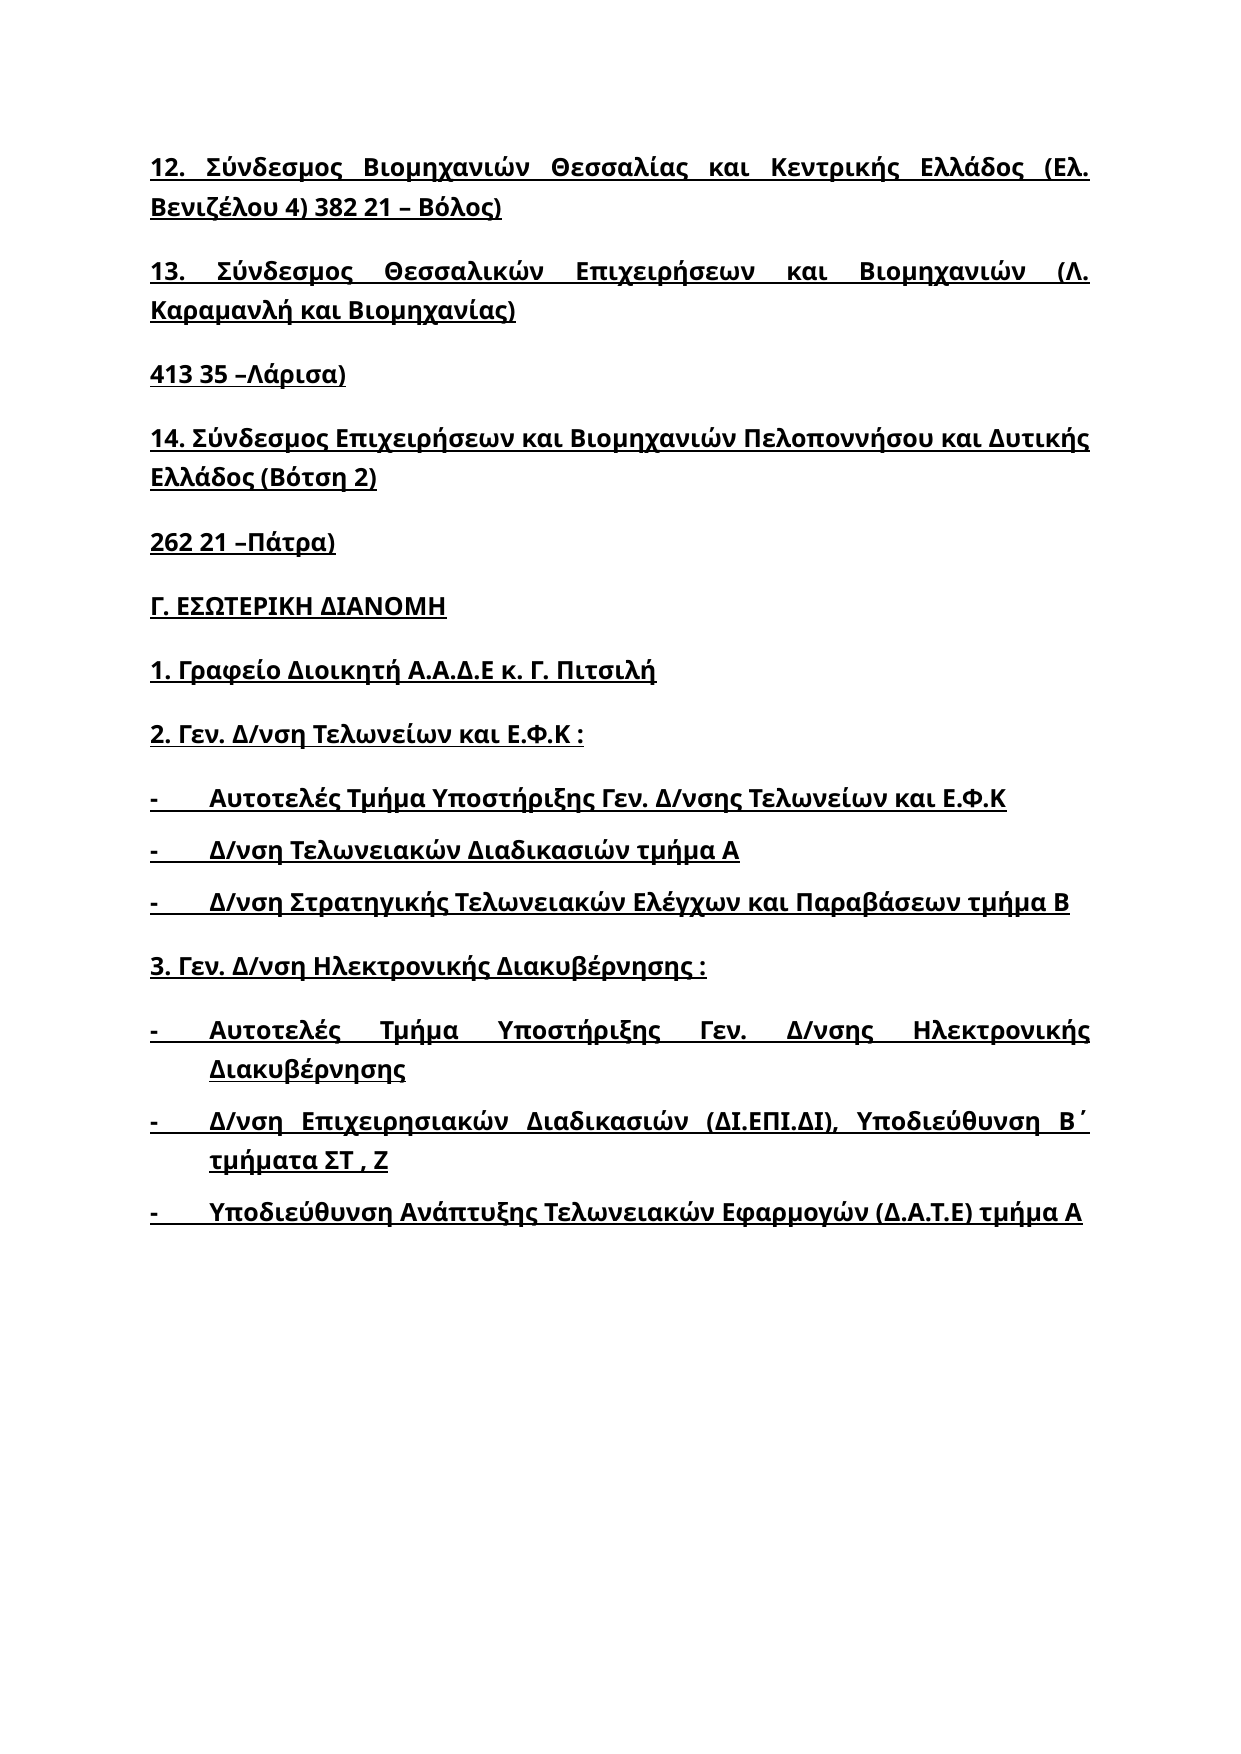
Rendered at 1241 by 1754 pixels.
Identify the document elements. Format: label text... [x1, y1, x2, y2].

text 1. Γραφείο Διοικητή Α.Α.Δ.Ε κ. Γ. Πιτσιλή [150, 652, 1090, 687]
text 413 35 –Λάρισα) [150, 357, 1090, 391]
text 2. Γεν. Δ/νση Τελωνείων και Ε.Φ.Κ : [150, 717, 1090, 751]
list - Δ/νση Επιχειρησιακών Διαδικασιών (ΔΙ.ΕΠΙ.ΔΙ), Υποδιεύθυνση Β΄ [150, 1103, 1090, 1132]
text 14. Σύνδεσμος Επιχειρήσεων και Βιομηχανιών Πελοποννήσου και Δυτικής [150, 421, 1090, 450]
text Βενιζέλου 4) 382 21 – Βόλος) [150, 181, 1090, 223]
list τμήματα ΣΤ , Ζ [150, 1134, 1090, 1177]
text Ελλάδος (Βότση 2) [150, 452, 1090, 494]
text 3. Γεν. Δ/νση Ηλεκτρονικής Διακυβέρνησης : [150, 948, 1090, 982]
text Καραμανλή και Βιομηχανίας) [150, 284, 1090, 327]
text 13. Σύνδεσμος Θεσσαλικών Επιχειρήσεων και Βιομηχανιών (Λ. [150, 253, 1090, 282]
text Γ. ΕΣΩΤΕΡΙΚΗ ΔΙΑΝΟΜΗ [150, 588, 1090, 622]
list - Δ/νση Τελωνειακών Διαδικασιών τμήμα Α [150, 832, 1090, 867]
list - Αυτοτελές Τμήμα Υποστήριξης Γεν. Δ/νσης Ηλεκτρονικής [150, 1012, 1090, 1041]
list Διακυβέρνησης [150, 1043, 1090, 1086]
list - Αυτοτελές Τμήμα Υποστήριξης Γεν. Δ/νσης Τελωνείων και Ε.Φ.Κ [150, 781, 1090, 815]
list - Υποδιεύθυνση Ανάπτυξης Τελωνειακών Εφαρμογών (Δ.Α.Τ.Ε) τμήμα Α [150, 1194, 1090, 1228]
text 262 21 –Πάτρα) [150, 524, 1090, 558]
list - Δ/νση Στρατηγικής Τελωνειακών Ελέγχων και Παραβάσεων τμήμα Β [150, 884, 1090, 918]
text 12. Σύνδεσμος Βιομηχανιών Θεσσαλίας και Κεντρικής Ελλάδος (Ελ. [150, 150, 1090, 179]
